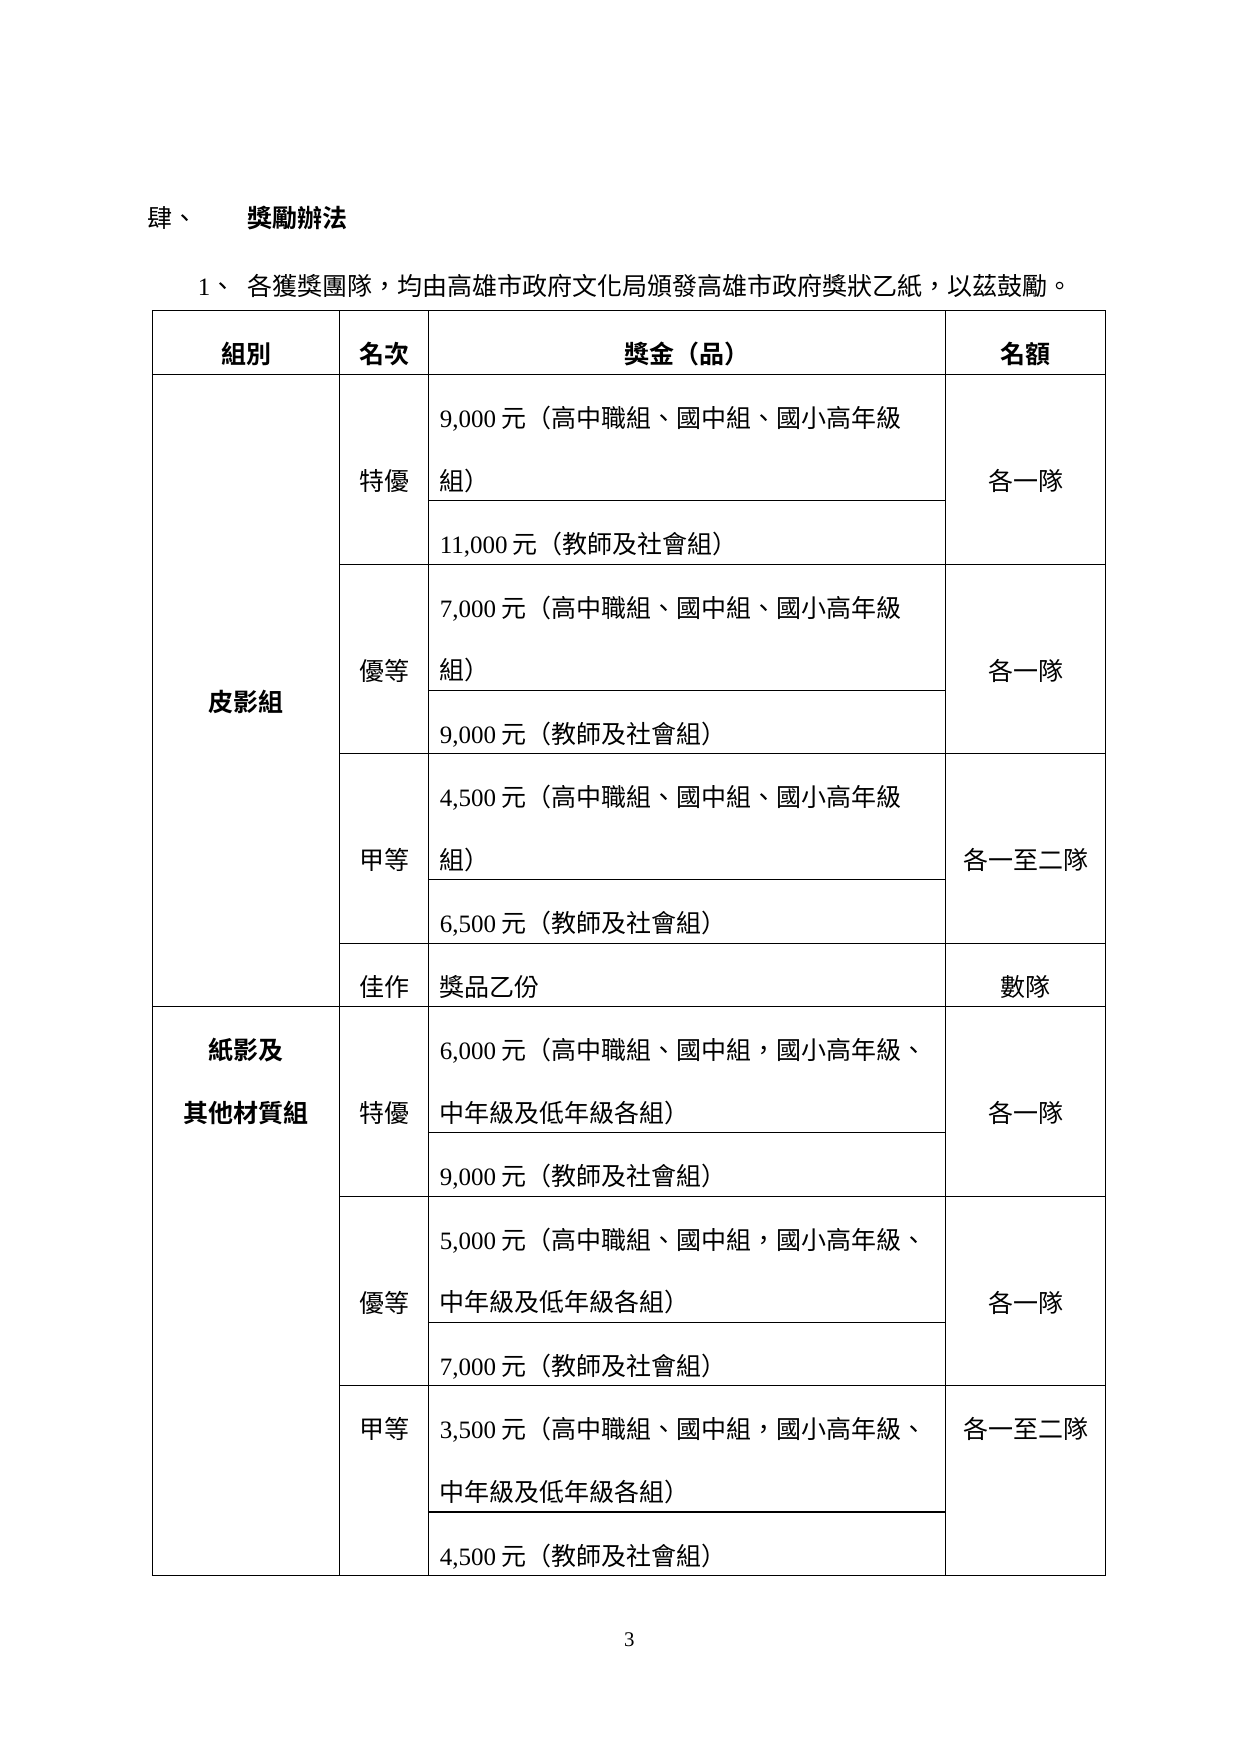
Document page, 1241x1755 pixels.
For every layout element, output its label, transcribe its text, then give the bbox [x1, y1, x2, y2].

table_cell 數隊 [946, 944, 1105, 1006]
table_cell 9,000元（教師及社會組） [429, 691, 945, 753]
table_cell 甲等 [340, 1386, 428, 1575]
table_cell 7,000元（高中職組、國中組、國小高年級組） [429, 565, 945, 689]
table_cell 6,500元（教師及社會組） [429, 880, 945, 943]
table_cell 皮影組 [153, 375, 339, 1006]
list 各獲獎團隊，均由高雄市政府文化局頒發高雄市政府獎狀乙紙，以茲鼓勵。 [198, 242, 1110, 305]
table_cell 紙影及 其他材質組 [153, 1007, 339, 1575]
table_cell 各一隊 [946, 375, 1105, 563]
table_cell 4,500元（教師及社會組） [429, 1513, 945, 1575]
table_cell 6,000元（高中職組、國中組，國小高年級、中年級及低年級各組） [429, 1007, 945, 1132]
table_cell 佳作 [340, 944, 428, 1006]
table_cell 3,500元（高中職組、國中組，國小高年級、中年級及低年級各組） [429, 1386, 945, 1511]
table_header 名次 [340, 311, 428, 374]
table_cell 7,000元（教師及社會組） [429, 1323, 945, 1385]
table_cell 特優 [340, 1007, 428, 1196]
table_cell 優等 [340, 565, 428, 753]
table_cell 各一隊 [946, 1197, 1105, 1385]
table_cell 各一至二隊 [946, 1386, 1105, 1575]
table_cell 4,500元（高中職組、國中組、國小高年級組） [429, 754, 945, 879]
table_cell 11,000元（教師及社會組） [429, 501, 945, 563]
table_header 獎金（品） [429, 311, 945, 374]
table_cell 各一隊 [946, 565, 1105, 753]
table_cell 9,000元（高中職組、國中組、國小高年級組） [429, 375, 945, 500]
table_cell 5,000元（高中職組、國中組，國小高年級、中年級及低年級各組） [429, 1197, 945, 1322]
table_cell 特優 [340, 375, 428, 563]
table_header 名額 [946, 311, 1105, 374]
table_cell 9,000元（教師及社會組） [429, 1133, 945, 1196]
table_cell 獎品乙份 [429, 944, 945, 1006]
list 獎勵辦法 [148, 174, 1110, 237]
table_cell 各一隊 [946, 1007, 1105, 1196]
table_cell 甲等 [340, 754, 428, 943]
table_header 組別 [153, 311, 339, 374]
table_cell 優等 [340, 1197, 428, 1385]
table_cell 各一至二隊 [946, 754, 1105, 943]
